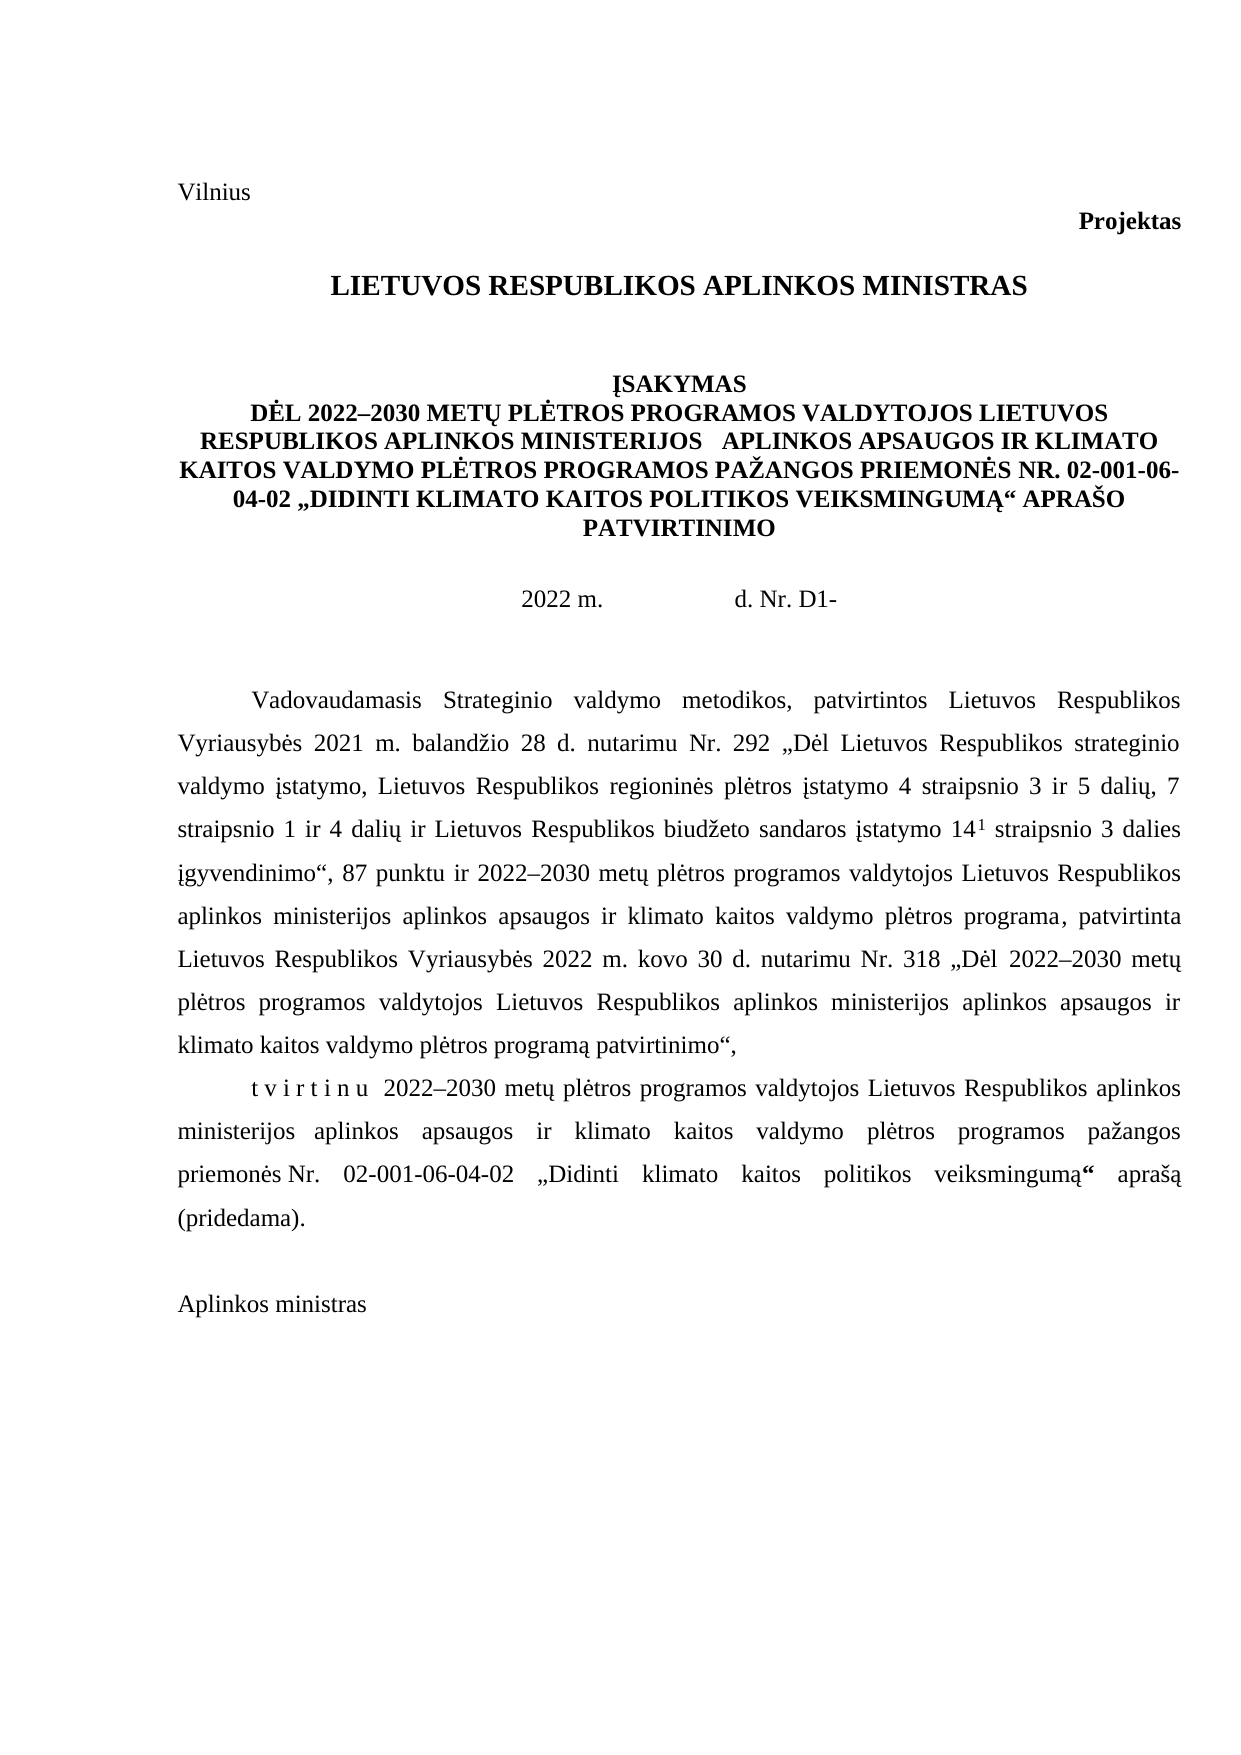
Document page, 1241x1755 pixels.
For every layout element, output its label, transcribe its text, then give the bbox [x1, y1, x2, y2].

text Projektas [251, 206, 1181, 235]
text PATVIRTINIMO [177, 513, 1181, 541]
text 2022 m. d. Nr. D1- [177, 584, 1181, 613]
text Vadovaudamasis Strateginio valdymo metodikos, patvirtintos Lietuvos Respublikos Vyriausybės 2021 m. balandžio 28 d. nutarimu Nr. 292 „Dėl Lietuvos Respublikos strateginio valdymo įstatymo, Lietuvos Respublikos regioninės plėtros įstatymo 4 straipsnio 3 ir 5 dalių, 7 straipsnio 1 ir 4 dalių ir Lietuvos Respublikos biudžeto sandaros įstatymo 141 straipsnio 3 dalies įgyvendinimo“, 87 punktu ir 2022–2030 metų plėtros programos valdytojos Lietuvos Respublikos aplinkos ministerijos aplinkos apsaugos ir klimato kaitos valdymo plėtros programa, patvirtinta Lietuvos Respublikos Vyriausybės 2022 m. kovo 30 d. nutarimu Nr. 318 „Dėl 2022–2030 metų plėtros programos valdytojos Lietuvos Respublikos aplinkos ministerijos aplinkos apsaugos ir klimato kaitos valdymo plėtros programą patvirtinimo“, [177, 685, 1181, 1059]
text tvirtinu 2022–2030 metų plėtros programos valdytojos Lietuvos Respublikos aplinkos ministerijos aplinkos apsaugos ir klimato kaitos valdymo plėtros programos pažangos priemonės Nr. 02-001-06-04-02 „Didinti klimato kaitos politikos veiksmingumą“ aprašą (pridedama). [177, 1073, 1181, 1231]
text LIETUVOS RESPUBLIKOS APLINKOS MINISTRAS [177, 268, 1181, 302]
text Aplinkos ministras [177, 1289, 1181, 1318]
text ĮSAKYMAS [177, 369, 1181, 398]
text Dėl 2022–2030 METŲ PLĖTROS PROGRAMOS valdytojos LIETUVOS RESPUBLIKOS APLINKOS MINISTERIJOS APLINKOS APSAUGOS IR KLIMATO KAITOS VALDYMO PLĖTROS PROGRAMOS PAŽANGOS PRIEMONĖS NR. 02-001-06-04-02 „DIDINTI KLIMATO KAITOS POLITIKOS VEIKSMINGUMĄ“ Aprašo [177, 398, 1181, 513]
text Vilnius [177, 177, 251, 206]
